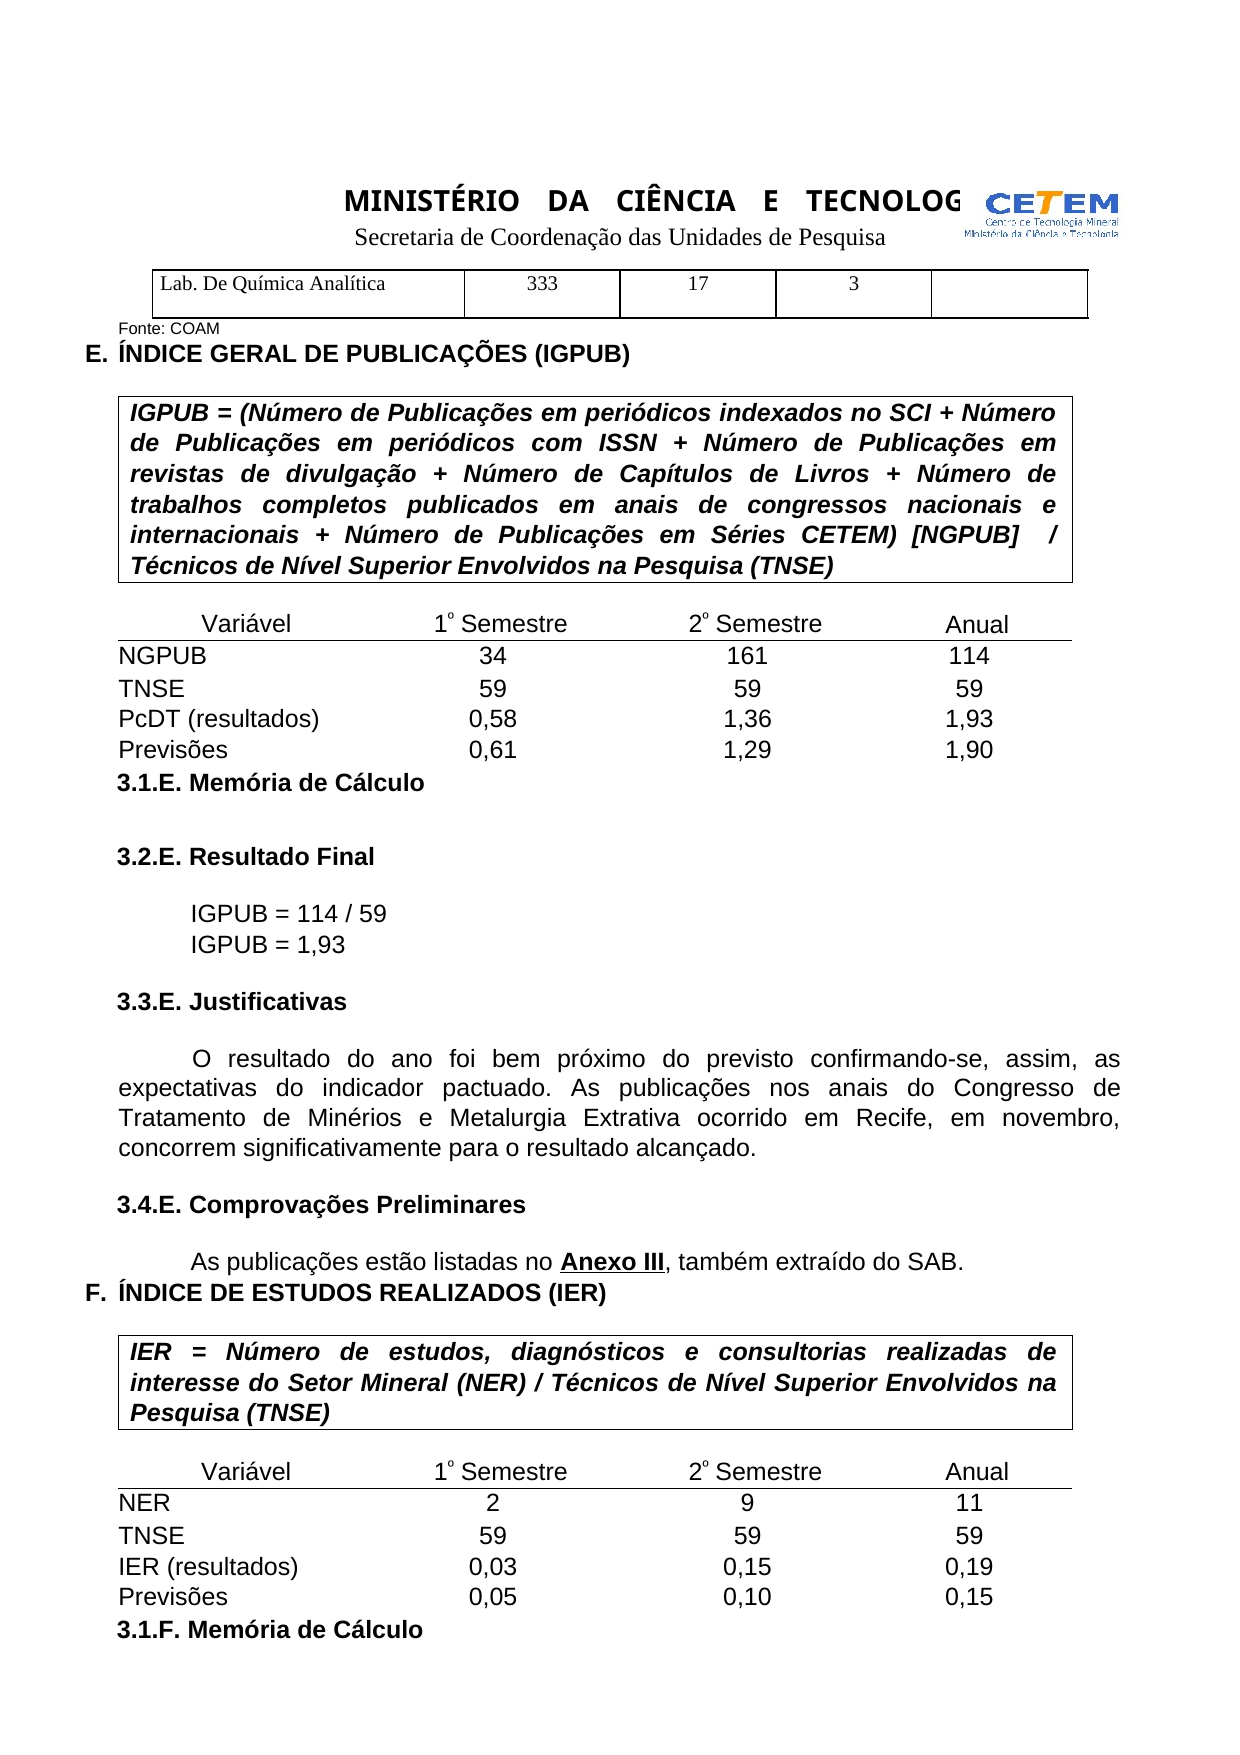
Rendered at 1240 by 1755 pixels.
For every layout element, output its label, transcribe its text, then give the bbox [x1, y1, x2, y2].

table_header 34 [426, 641, 680, 674]
table_cell 0,58 [426, 705, 680, 735]
table_cell 17 [621, 271, 775, 317]
table_cell TNSE [118, 1521, 426, 1552]
table_cell PcDT (resultados) [118, 705, 426, 735]
table_cell 1,36 [680, 705, 937, 735]
table_cell 59 [426, 1521, 680, 1552]
table_cell Anual [883, 583, 1072, 640]
text 3.4.E. Comprovações Preliminares [117, 1190, 1122, 1219]
table_cell Anual [883, 1430, 1072, 1487]
table_header NGPUB [118, 641, 426, 674]
table_cell 1,93 [937, 705, 993, 735]
table_cell IER (resultados) [118, 1552, 426, 1582]
table_cell Variável [118, 1430, 373, 1487]
list ÍNDICE GERAL DE PUBLICAÇÕES (IGPUB) [85, 339, 1122, 367]
table_cell Previsões [118, 1582, 426, 1614]
table_cell Variável 1º Semestre 2º Semestre [118, 583, 882, 640]
table_cell 0,05 [426, 1582, 680, 1614]
table_cell 1,90 [937, 735, 993, 767]
table_cell [932, 271, 1087, 317]
table_header IGPUB = (Número de Publicações em periódicos indexados no SCI + Número de Publicações em periódicos com ISSN + Número de Publicações em revistas de divulgação + Número de Capítulos de Livros + Número de trabalhos completos publicados em anais de congressos nacionais e internacionais + Número de Publicações em Séries CETEM) [NGPUB] / Técnicos de Nível Superior Envolvidos na Pesquisa (TNSE) [119, 397, 1072, 582]
table_cell 59 [937, 674, 993, 704]
text Fonte: COAM [118, 318, 1122, 338]
table_header NER [118, 1489, 426, 1521]
table_cell 59 [680, 674, 937, 704]
table_cell Lab. De Química Analítica [153, 271, 464, 317]
text IGPUB = 114 / 59 [190, 899, 1122, 927]
table_header 2 [426, 1489, 680, 1521]
list ÍNDICE DE ESTUDOS REALIZADOS (IER) [85, 1278, 1122, 1307]
table_cell Previsões [118, 735, 426, 767]
text 3.1.E. Memória de Cálculo [117, 767, 1122, 796]
table_cell 1º Semestre [373, 1430, 628, 1487]
text As publicações estão listadas no Anexo III, também extraído do SAB. [190, 1247, 1122, 1276]
table_cell 1,29 [680, 735, 937, 767]
text IGPUB = 1,93 [190, 930, 1122, 958]
text 3.3.E. Justificativas [117, 987, 1122, 1016]
table_cell 0,10 [680, 1582, 937, 1614]
table_cell 3 [777, 271, 931, 317]
table_cell 59 [680, 1521, 937, 1552]
table_cell 0,15 [937, 1582, 993, 1614]
table_header 11 [937, 1489, 993, 1521]
table_cell 0,03 [426, 1552, 680, 1582]
table_cell 59 [937, 1521, 993, 1552]
table_header IER = Número de estudos, diagnósticos e consultorias realizadas de interesse do Setor Mineral (NER) / Técnicos de Nível Superior Envolvidos na Pesquisa (TNSE) [119, 1336, 1072, 1429]
table_cell 0,15 [680, 1552, 937, 1582]
table_cell TNSE [118, 674, 426, 704]
table_cell 59 [426, 674, 680, 704]
table_cell 2º Semestre [628, 1430, 882, 1487]
table_cell 0,61 [426, 735, 680, 767]
text 3.2.E. Resultado Final [117, 842, 1122, 871]
table_header 9 [680, 1489, 937, 1521]
text 3.1.F. Memória de Cálculo [117, 1614, 1122, 1643]
table_header 161 [680, 641, 937, 674]
text O resultado do ano foi bem próximo do previsto confirmando-se, assim, as expectativas do indicador pactuado. As publicações nos anais do Congresso de Tratamento de Minérios e Metalurgia Extrativa ocorrido em Recife, em novembro, concorrem significativamente para o resultado alcançado. [118, 1044, 1122, 1161]
table_header 114 [937, 641, 993, 674]
table_cell 0,19 [937, 1552, 993, 1582]
table_cell 333 [465, 271, 619, 317]
